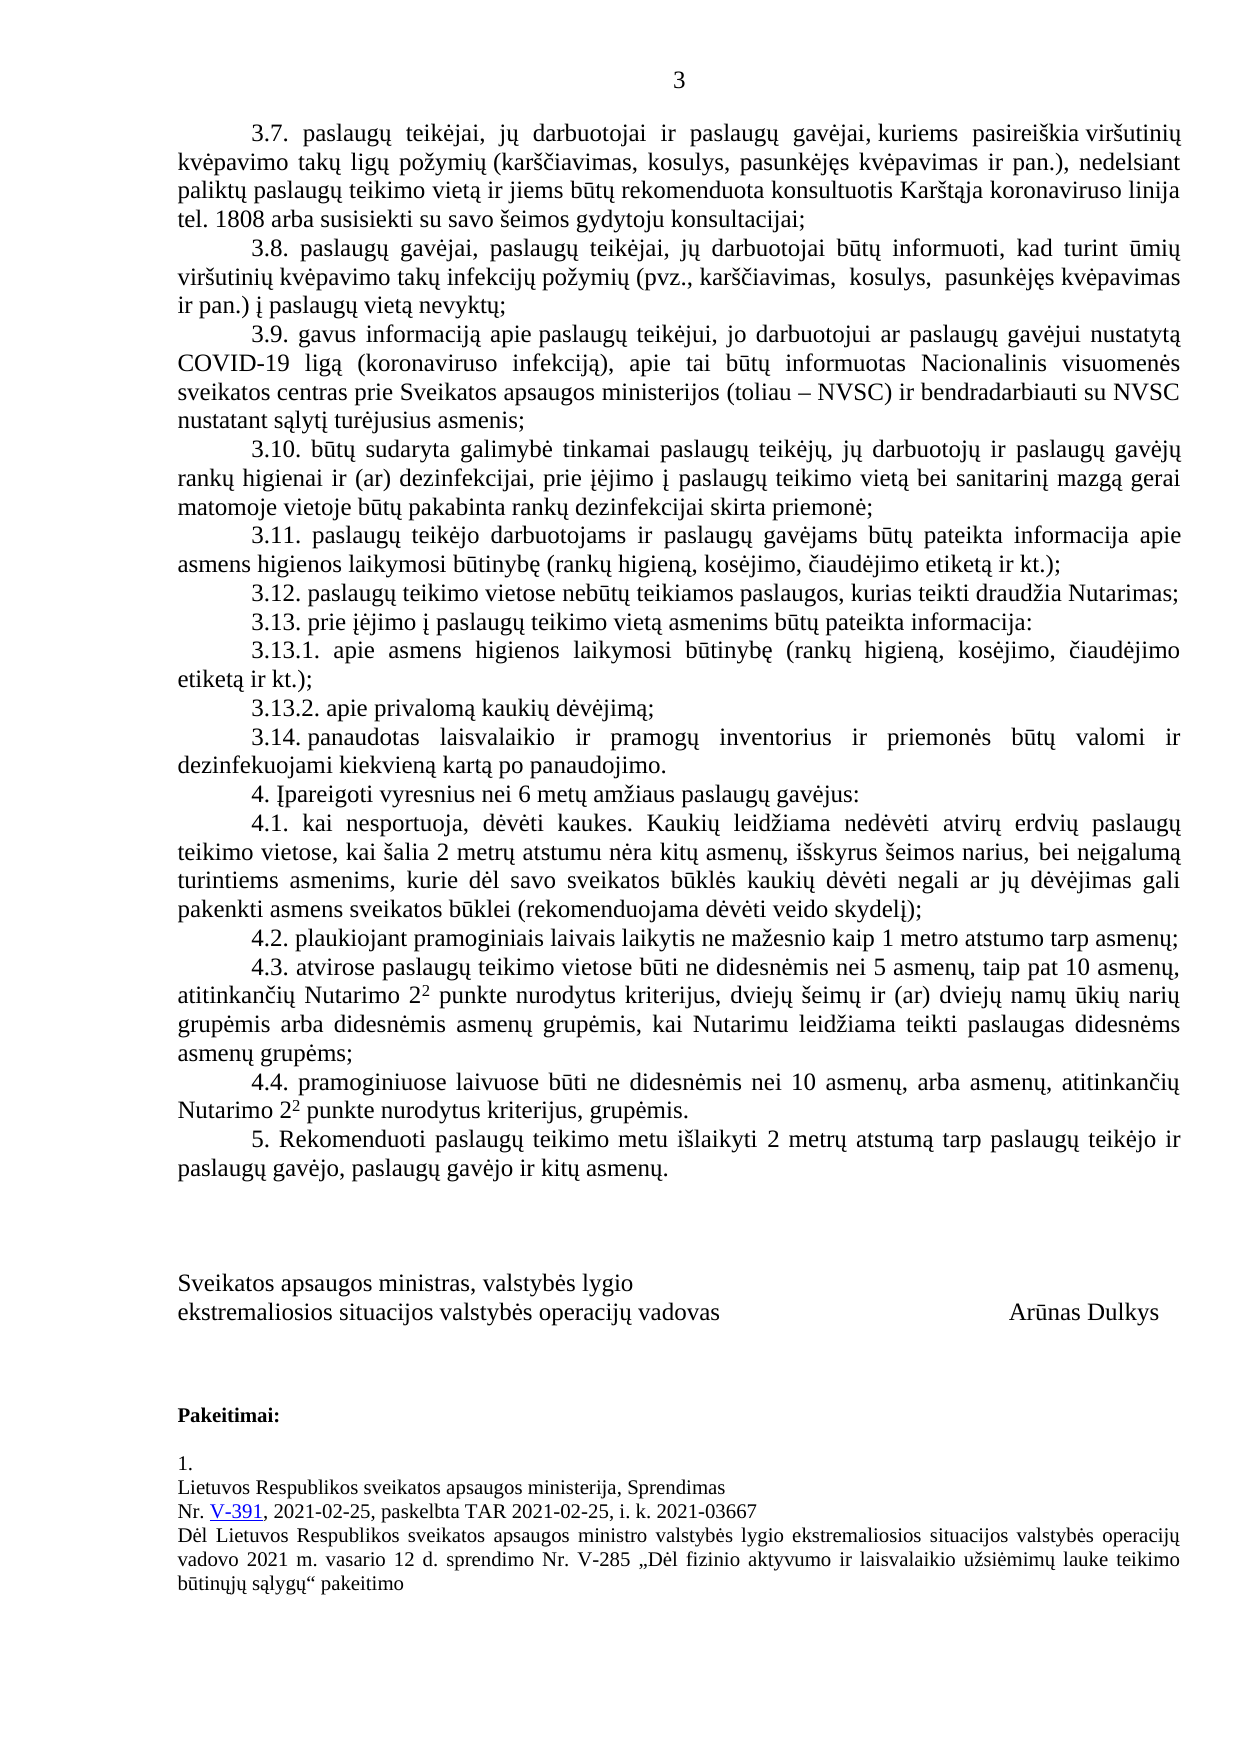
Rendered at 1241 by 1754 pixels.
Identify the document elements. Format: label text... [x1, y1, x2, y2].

text 3.8. paslaugų gavėjai, paslaugų teikėjai, jų darbuotojai būtų informuoti, kad turint ūmių viršutinių kvėpavimo takų infekcijų požymių (pvz., karščiavimas, kosulys, pasunkėjęs kvėpavimas ir pan.) į paslaugų vietą nevyktų; [177, 233, 1181, 319]
text Nr. V-391, 2021-02-25, paskelbta TAR 2021-02-25, i. k. 2021-03667 [177, 1499, 1181, 1523]
text 4.3. atvirose paslaugų teikimo vietose būti ne didesnėmis nei 5 asmenų, taip pat 10 asmenų, atitinkančių Nutarimo 22 punkte nurodytus kriterijus, dviejų šeimų ir (ar) dviejų namų ūkių narių grupėmis arba didesnėmis asmenų grupėmis, kai Nutarimu leidžiama teikti paslaugas didesnėms asmenų grupėms; [177, 952, 1181, 1067]
text 4.4. pramoginiuose laivuose būti ne didesnėmis nei 10 asmenų, arba asmenų, atitinkančių Nutarimo 22 punkte nurodytus kriterijus, grupėmis. [177, 1067, 1181, 1124]
text 4. Įpareigoti vyresnius nei 6 metų amžiaus paslaugų gavėjus: [177, 779, 1181, 808]
text 3.14. panaudotas laisvalaikio ir pramogų inventorius ir priemonės būtų valomi ir dezinfekuojami kiekvieną kartą po panaudojimo. [177, 722, 1181, 779]
text 5. Rekomenduoti paslaugų teikimo metu išlaikyti 2 metrų atstumą tarp paslaugų teikėjo ir paslaugų gavėjo, paslaugų gavėjo ir kitų asmenų. [177, 1124, 1181, 1182]
text 3.10. būtų sudaryta galimybė tinkamai paslaugų teikėjų, jų darbuotojų ir paslaugų gavėjų rankų higienai ir (ar) dezinfekcijai, prie įėjimo į paslaugų teikimo vietą bei sanitarinį mazgą gerai matomoje vietoje būtų pakabinta rankų dezinfekcijai skirta priemonė; [177, 434, 1181, 521]
text 3.7. paslaugų teikėjai, jų darbuotojai ir paslaugų gavėjai, kuriems pasireiškia viršutinių kvėpavimo takų ligų požymių (karščiavimas, kosulys, pasunkėjęs kvėpavimas ir pan.), nedelsiant paliktų paslaugų teikimo vietą ir jiems būtų rekomenduota konsultuotis Karštąja koronaviruso linija tel. 1808 arba susisiekti su savo šeimos gydytoju konsultacijai; [177, 118, 1181, 233]
text 3.11. paslaugų teikėjo darbuotojams ir paslaugų gavėjams būtų pateikta informacija apie asmens higienos laikymosi būtinybę (rankų higieną, kosėjimo, čiaudėjimo etiketą ir kt.); [177, 521, 1181, 578]
text 3.9. gavus informaciją apie paslaugų teikėjui, jo darbuotojui ar paslaugų gavėjui nustatytą COVID-19 ligą (koronaviruso infekciją), apie tai būtų informuotas Nacionalinis visuomenės sveikatos centras prie Sveikatos apsaugos ministerijos (toliau – NVSC) ir bendradarbiauti su NVSC nustatant sąlytį turėjusius asmenis; [177, 319, 1181, 434]
text 3.13.1. apie asmens higienos laikymosi būtinybę (rankų higieną, kosėjimo, čiaudėjimo etiketą ir kt.); [177, 636, 1181, 693]
text Dėl Lietuvos Respublikos sveikatos apsaugos ministro valstybės lygio ekstremaliosios situacijos valstybės operacijų vadovo 2021 m. vasario 12 d. sprendimo Nr. V-285 „Dėl fizinio aktyvumo ir laisvalaikio užsiėmimų lauke teikimo būtinųjų sąlygų“ pakeitimo [177, 1523, 1181, 1595]
text 3.13. prie įėjimo į paslaugų teikimo vietą asmenims būtų pateikta informacija: [177, 607, 1181, 636]
text 1. [177, 1451, 1181, 1475]
text 4.1. kai nesportuoja, dėvėti kaukes. Kaukių leidžiama nedėvėti atvirų erdvių paslaugų teikimo vietose, kai šalia 2 metrų atstumu nėra kitų asmenų, išskyrus šeimos narius, bei neįgalumą turintiems asmenims, kurie dėl savo sveikatos būklės kaukių dėvėti negali ar jų dėvėjimas gali pakenkti asmens sveikatos būklei (rekomenduojama dėvėti veido skydelį); [177, 808, 1181, 923]
text ekstremaliosios situacijos valstybės operacijų vadovas Arūnas Dulkys [177, 1297, 1181, 1326]
text Lietuvos Respublikos sveikatos apsaugos ministerija, Sprendimas [177, 1475, 1181, 1499]
text 4.2. plaukiojant pramoginiais laivais laikytis ne mažesnio kaip 1 metro atstumo tarp asmenų; [177, 923, 1181, 952]
text 3.12. paslaugų teikimo vietose nebūtų teikiamos paslaugos, kurias teikti draudžia Nutarimas; [177, 578, 1181, 607]
text Pakeitimai: [177, 1402, 1181, 1427]
text 3.13.2. apie privalomą kaukių dėvėjimą; [177, 693, 1181, 722]
text Sveikatos apsaugos ministras, valstybės lygio [177, 1268, 1181, 1297]
